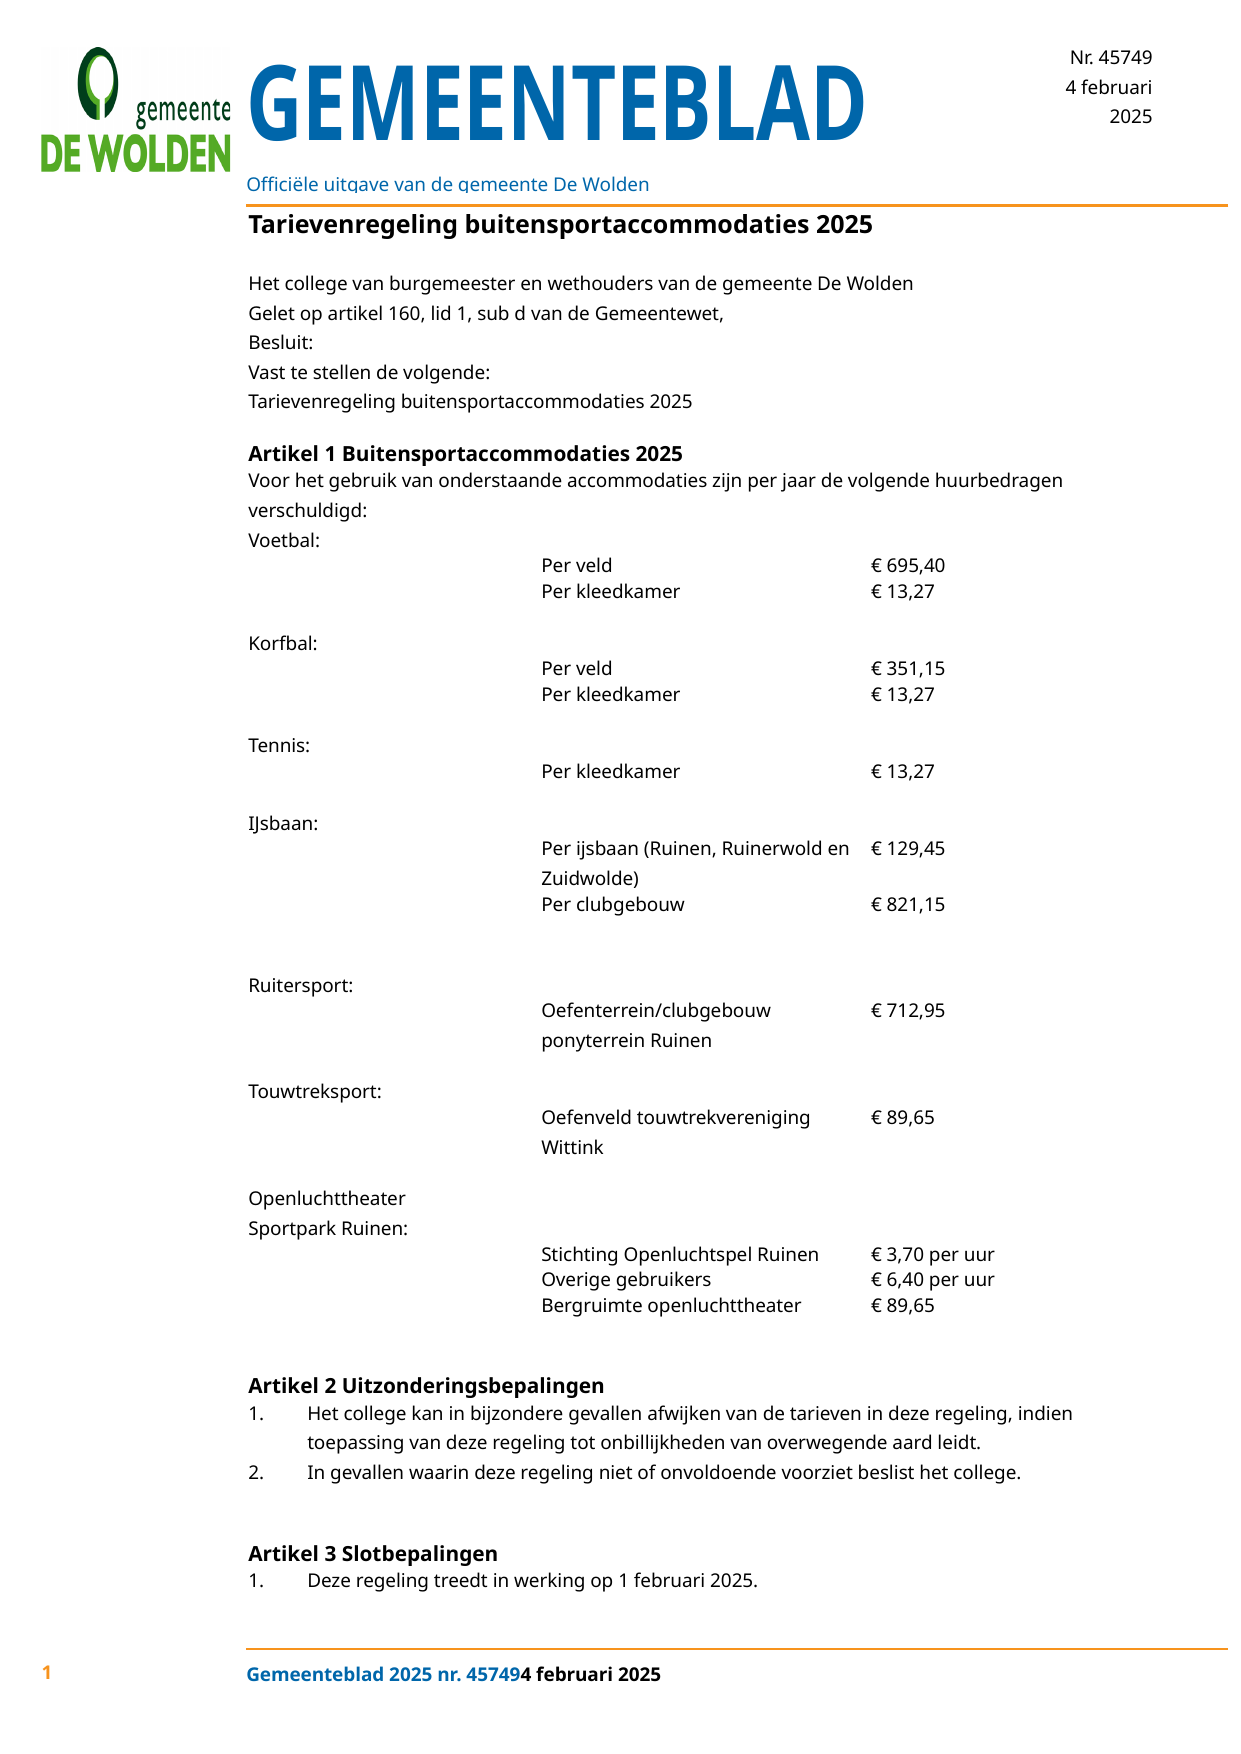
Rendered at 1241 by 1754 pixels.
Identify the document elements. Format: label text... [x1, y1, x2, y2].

table_cell € 13,27 [871, 578, 1152, 604]
table_cell [871, 630, 1152, 655]
table_cell € 351,15 [871, 655, 1152, 681]
table_cell Oefenterrein/clubgebouw ponyterrein Ruinen [541, 998, 871, 1053]
text Voor het gebruik van onderstaande accommodaties zijn per jaar de volgende huurbedragen verschuldigd: [248, 467, 1152, 523]
table_cell [248, 655, 541, 681]
table_cell € 712,95 [871, 998, 1152, 1053]
list Deze regeling treedt in werking op 1 februari 2025. [248, 1568, 1152, 1593]
table_cell € 13,27 [871, 758, 1152, 784]
text Artikel 3 Slotbepalingen [248, 1539, 1152, 1568]
table_cell [248, 758, 541, 784]
table_cell € 129,45 [871, 836, 1152, 891]
table_cell [541, 604, 871, 630]
table_cell Per veld [541, 553, 871, 578]
table_cell [541, 1079, 871, 1104]
table_cell [248, 1266, 541, 1292]
table_cell Openluchttheater Sportpark Ruinen: [248, 1185, 541, 1241]
table_cell [248, 681, 541, 707]
table_cell [248, 998, 541, 1053]
table_cell [248, 836, 541, 891]
table_cell € 695,40 [871, 553, 1152, 578]
table_cell [248, 1160, 541, 1185]
list Het college kan in bijzondere gevallen afwijken van de tarieven in deze regeling, indien toepassing van deze regeling tot onbillijkheden van overwegende aard leidt. [248, 1400, 1152, 1455]
table_cell [248, 604, 541, 630]
table_cell [871, 1053, 1152, 1079]
table_cell € 3,70 per uur [871, 1241, 1152, 1266]
table_cell Per kleedkamer [541, 758, 871, 784]
table_cell Per clubgebouw [541, 891, 871, 946]
table_cell [541, 1185, 871, 1241]
table_cell € 6,40 per uur [871, 1266, 1152, 1292]
table_cell [871, 810, 1152, 836]
table_cell Bergruimte openluchttheater [541, 1292, 871, 1318]
table_cell [871, 733, 1152, 758]
table_cell [541, 630, 871, 655]
table_cell € 89,65 [871, 1104, 1152, 1160]
text Gelet op artikel 160, lid 1, sub d van de Gemeentewet, [248, 300, 1152, 326]
table_cell [248, 578, 541, 604]
table_cell [248, 891, 541, 946]
table_cell [541, 810, 871, 836]
table_cell IJsbaan: [248, 810, 541, 836]
table_cell [248, 1241, 541, 1266]
table_cell [871, 946, 1152, 972]
table_cell [871, 604, 1152, 630]
table_cell Overige gebruikers [541, 1266, 871, 1292]
table_cell Oefenveld touwtrekvereniging Wittink [541, 1104, 871, 1160]
text Vast te stellen de volgende: [248, 359, 1152, 385]
table_header [541, 527, 871, 552]
table_cell Stichting Openluchtspel Ruinen [541, 1241, 871, 1266]
table_cell [541, 972, 871, 998]
table_cell Tennis: [248, 733, 541, 758]
picture [41, 47, 231, 172]
table_cell [248, 553, 541, 578]
table_cell [541, 1053, 871, 1079]
table_cell € 89,65 [871, 1292, 1152, 1318]
table_cell [871, 1079, 1152, 1104]
table_cell Per kleedkamer [541, 681, 871, 707]
table_cell [541, 733, 871, 758]
table_cell Per veld [541, 655, 871, 681]
text Artikel 2 Uitzonderingsbepalingen [248, 1372, 1152, 1400]
table_cell € 821,15 [871, 891, 1152, 946]
table_cell [871, 1185, 1152, 1241]
table_cell [248, 1104, 541, 1160]
table_header Voetbal: [248, 527, 541, 552]
table_cell Per kleedkamer [541, 578, 871, 604]
text Besluit: [248, 329, 1152, 355]
text Artikel 1 Buitensportaccommodaties 2025 [248, 439, 1152, 467]
table_cell [248, 1053, 541, 1079]
table_cell Per ijsbaan (Ruinen, Ruinerwold en Zuidwolde) [541, 836, 871, 891]
text Tarievenregeling buitensportaccommodaties 2025 [248, 207, 1152, 241]
table_cell [248, 784, 541, 810]
table_cell Ruitersport: [248, 972, 541, 998]
table_cell [871, 784, 1152, 810]
table_cell [541, 707, 871, 733]
table_cell [871, 972, 1152, 998]
text Het college van burgemeester en wethouders van de gemeente De Wolden [248, 270, 1152, 296]
table_cell [248, 946, 541, 972]
table_cell [541, 1160, 871, 1185]
table_cell [871, 1160, 1152, 1185]
table_header [871, 527, 1152, 552]
table_cell Korfbal: [248, 630, 541, 655]
table_cell [871, 707, 1152, 733]
text Tarievenregeling buitensportaccommodaties 2025 [248, 389, 1152, 414]
table_cell € 13,27 [871, 681, 1152, 707]
table_cell [541, 784, 871, 810]
table_cell Touwtreksport: [248, 1079, 541, 1104]
table_cell [541, 946, 871, 972]
table_cell [248, 707, 541, 733]
list In gevallen waarin deze regeling niet of onvoldoende voorziet beslist het college. [248, 1459, 1152, 1485]
table_cell [248, 1292, 541, 1318]
